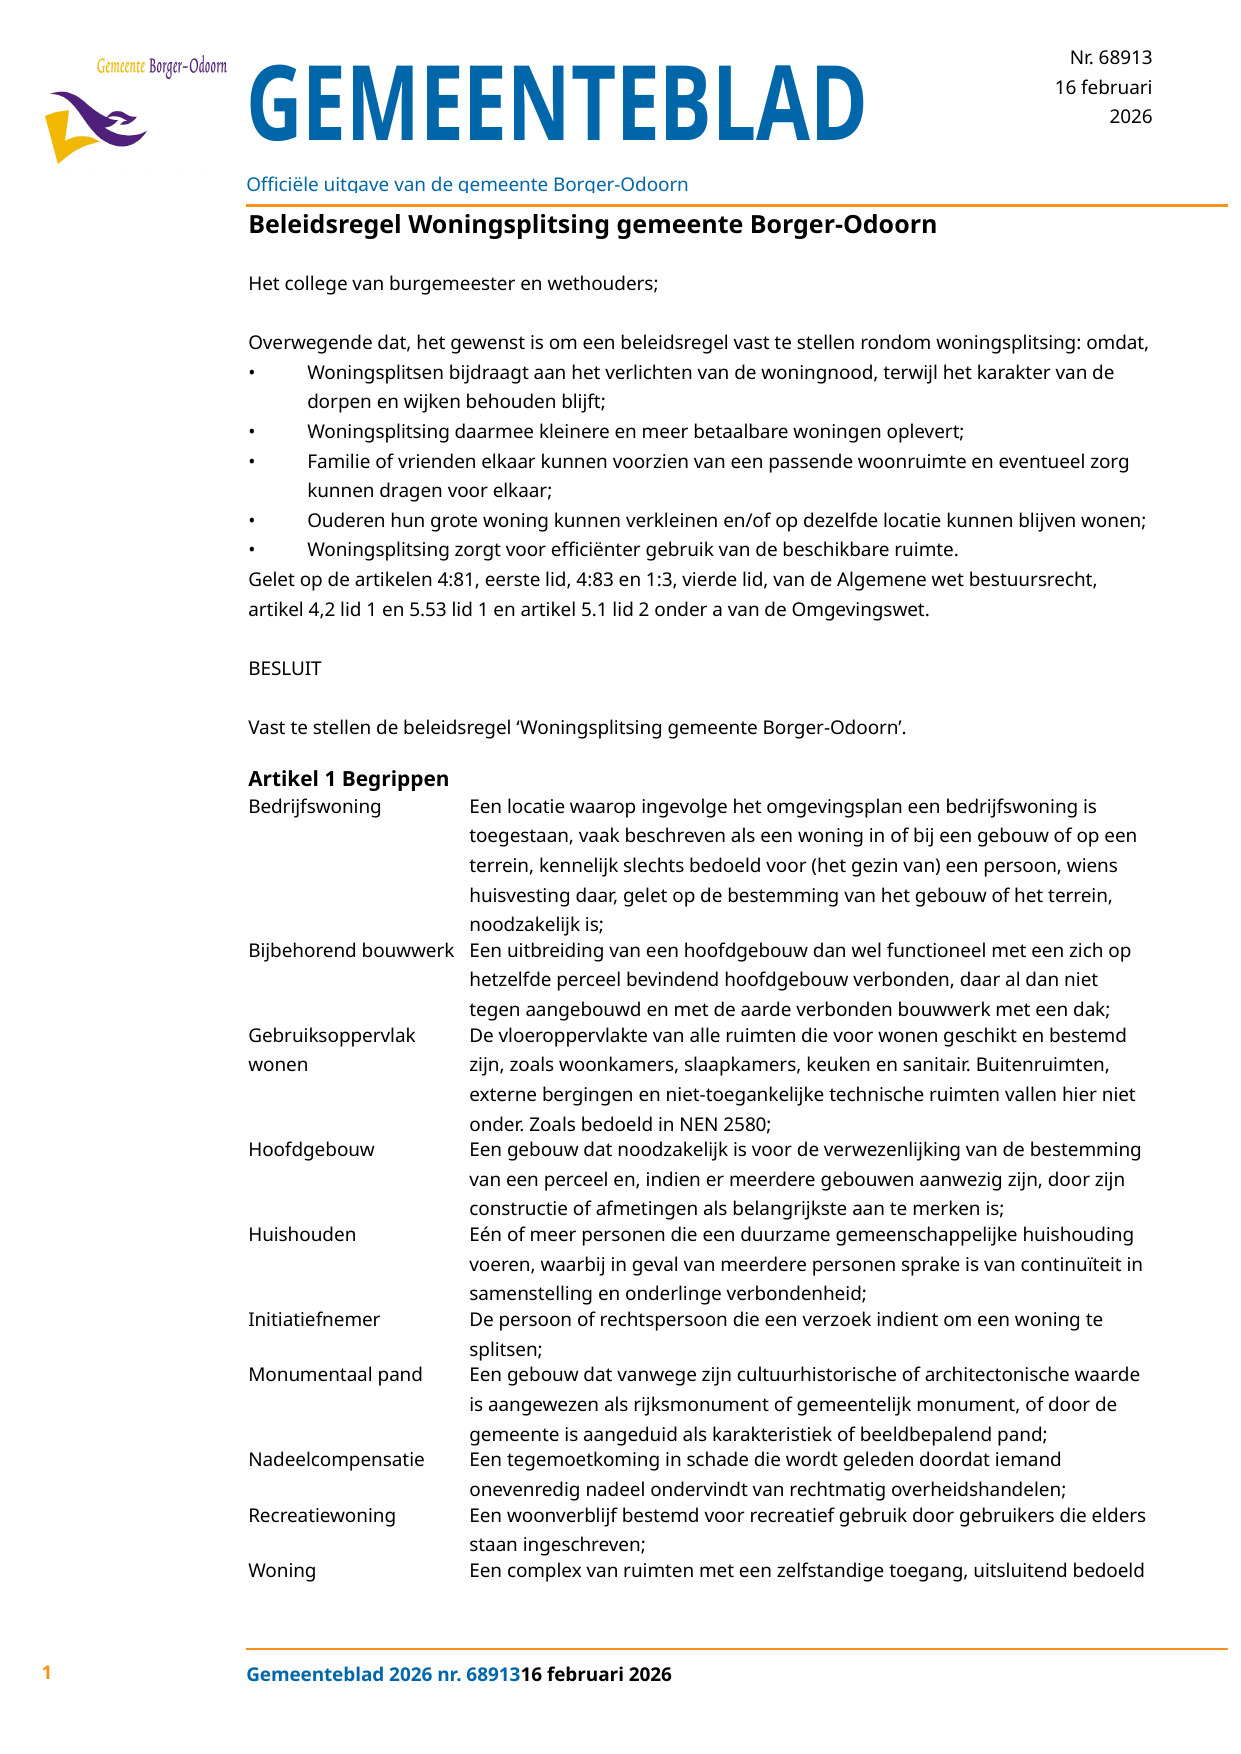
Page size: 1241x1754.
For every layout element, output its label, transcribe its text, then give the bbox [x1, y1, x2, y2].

table_cell Woning [248, 1557, 469, 1583]
text Artikel 1 Begrippen [248, 764, 1152, 793]
text Vast te stellen de beleidsregel ‘Woningsplitsing gemeente Borger-Odoorn’. [248, 714, 1152, 740]
table_cell Een uitbreiding van een hoofdgebouw dan wel functioneel met een zich op hetzelfde perceel bevindend hoofdgebouw verbonden, daar al dan niet tegen aangebouwd en met de aarde verbonden bouwwerk met een dak; [469, 937, 1152, 1022]
text Overwegende dat, het gewenst is om een beleidsregel vast te stellen rondom woningsplitsing: omdat, [248, 329, 1152, 355]
table_cell Nadeelcompensatie [248, 1446, 469, 1502]
table_cell Een gebouw dat noodzakelijk is voor de verwezenlijking van de bestemming van een perceel en, indien er meerdere gebouwen aanwezig zijn, door zijn constructie of afmetingen als belangrijkste aan te merken is; [469, 1136, 1152, 1221]
table_cell Een woonverblijf bestemd voor recreatief gebruik door gebruikers die elders staan ingeschreven; [469, 1502, 1152, 1557]
table_cell Een gebouw dat vanwege zijn cultuurhistorische of architectonische waarde is aangewezen als rijksmonument of gemeentelijk monument, of door de gemeente is aangeduid als karakteristiek of beeldbepalend pand; [469, 1362, 1152, 1446]
list Ouderen hun grote woning kunnen verkleinen en/of op dezelfde locatie kunnen blijven wonen; [248, 507, 1152, 533]
list Familie of vrienden elkaar kunnen voorzien van een passende woonruimte en eventueel zorg kunnen dragen voor elkaar; [248, 448, 1152, 503]
table_cell Eén of meer personen die een duurzame gemeenschappelijke huishouding voeren, waarbij in geval van meerdere personen sprake is van continuïteit in samenstelling en onderlinge verbondenheid; [469, 1221, 1152, 1306]
table_header Een locatie waarop ingevolge het omgevingsplan een bedrijfswoning is toegestaan, vaak beschreven als een woning in of bij een gebouw of op een terrein, kennelijk slechts bedoeld voor (het gezin van) een persoon, wiens huisvesting daar, gelet op de bestemming van het gebouw of het terrein, noodzakelijk is; [469, 793, 1152, 937]
list Woningsplitsen bijdraagt aan het verlichten van de woningnood, terwijl het karakter van de dorpen en wijken behouden blijft; [248, 359, 1152, 414]
picture [41, 47, 231, 172]
list Woningsplitsing zorgt voor efficiënter gebruik van de beschikbare ruimte. [248, 537, 1152, 562]
table_cell Bijbehorend bouwwerk [248, 937, 469, 1022]
table_cell Een complex van ruimten met een zelfstandige toegang, uitsluitend bedoeld [469, 1557, 1152, 1583]
table_cell Monumentaal pand [248, 1362, 469, 1446]
table_cell Recreatiewoning [248, 1502, 469, 1557]
table_cell Initiatiefnemer [248, 1306, 469, 1362]
table_cell Hoofdgebouw [248, 1136, 469, 1221]
list Woningsplitsing daarmee kleinere en meer betaalbare woningen oplevert; [248, 418, 1152, 444]
text Gelet op de artikelen 4:81, eerste lid, 4:83 en 1:3, vierde lid, van de Algemene wet bestuursrecht, artikel 4,2 lid 1 en 5.53 lid 1 en artikel 5.1 lid 2 onder a van de Omgevingswet. [248, 566, 1152, 621]
text BESLUIT [248, 655, 1152, 681]
text Het college van burgemeester en wethouders; [248, 270, 1152, 296]
table_cell De persoon of rechtspersoon die een verzoek indient om een woning te splitsen; [469, 1306, 1152, 1362]
table_cell Gebruiksoppervlak wonen [248, 1022, 469, 1136]
text Beleidsregel Woningsplitsing gemeente Borger-Odoorn [248, 207, 1152, 241]
table_cell De vloeroppervlakte van alle ruimten die voor wonen geschikt en bestemd zijn, zoals woonkamers, slaapkamers, keuken en sanitair. Buitenruimten, externe bergingen en niet-toegankelijke technische ruimten vallen hier niet onder. Zoals bedoeld in NEN 2580; [469, 1022, 1152, 1136]
table_cell Huishouden [248, 1221, 469, 1306]
table_header Bedrijfswoning [248, 793, 469, 937]
table_cell Een tegemoetkoming in schade die wordt geleden doordat iemand onevenredig nadeel ondervindt van rechtmatig overheidshandelen; [469, 1446, 1152, 1502]
